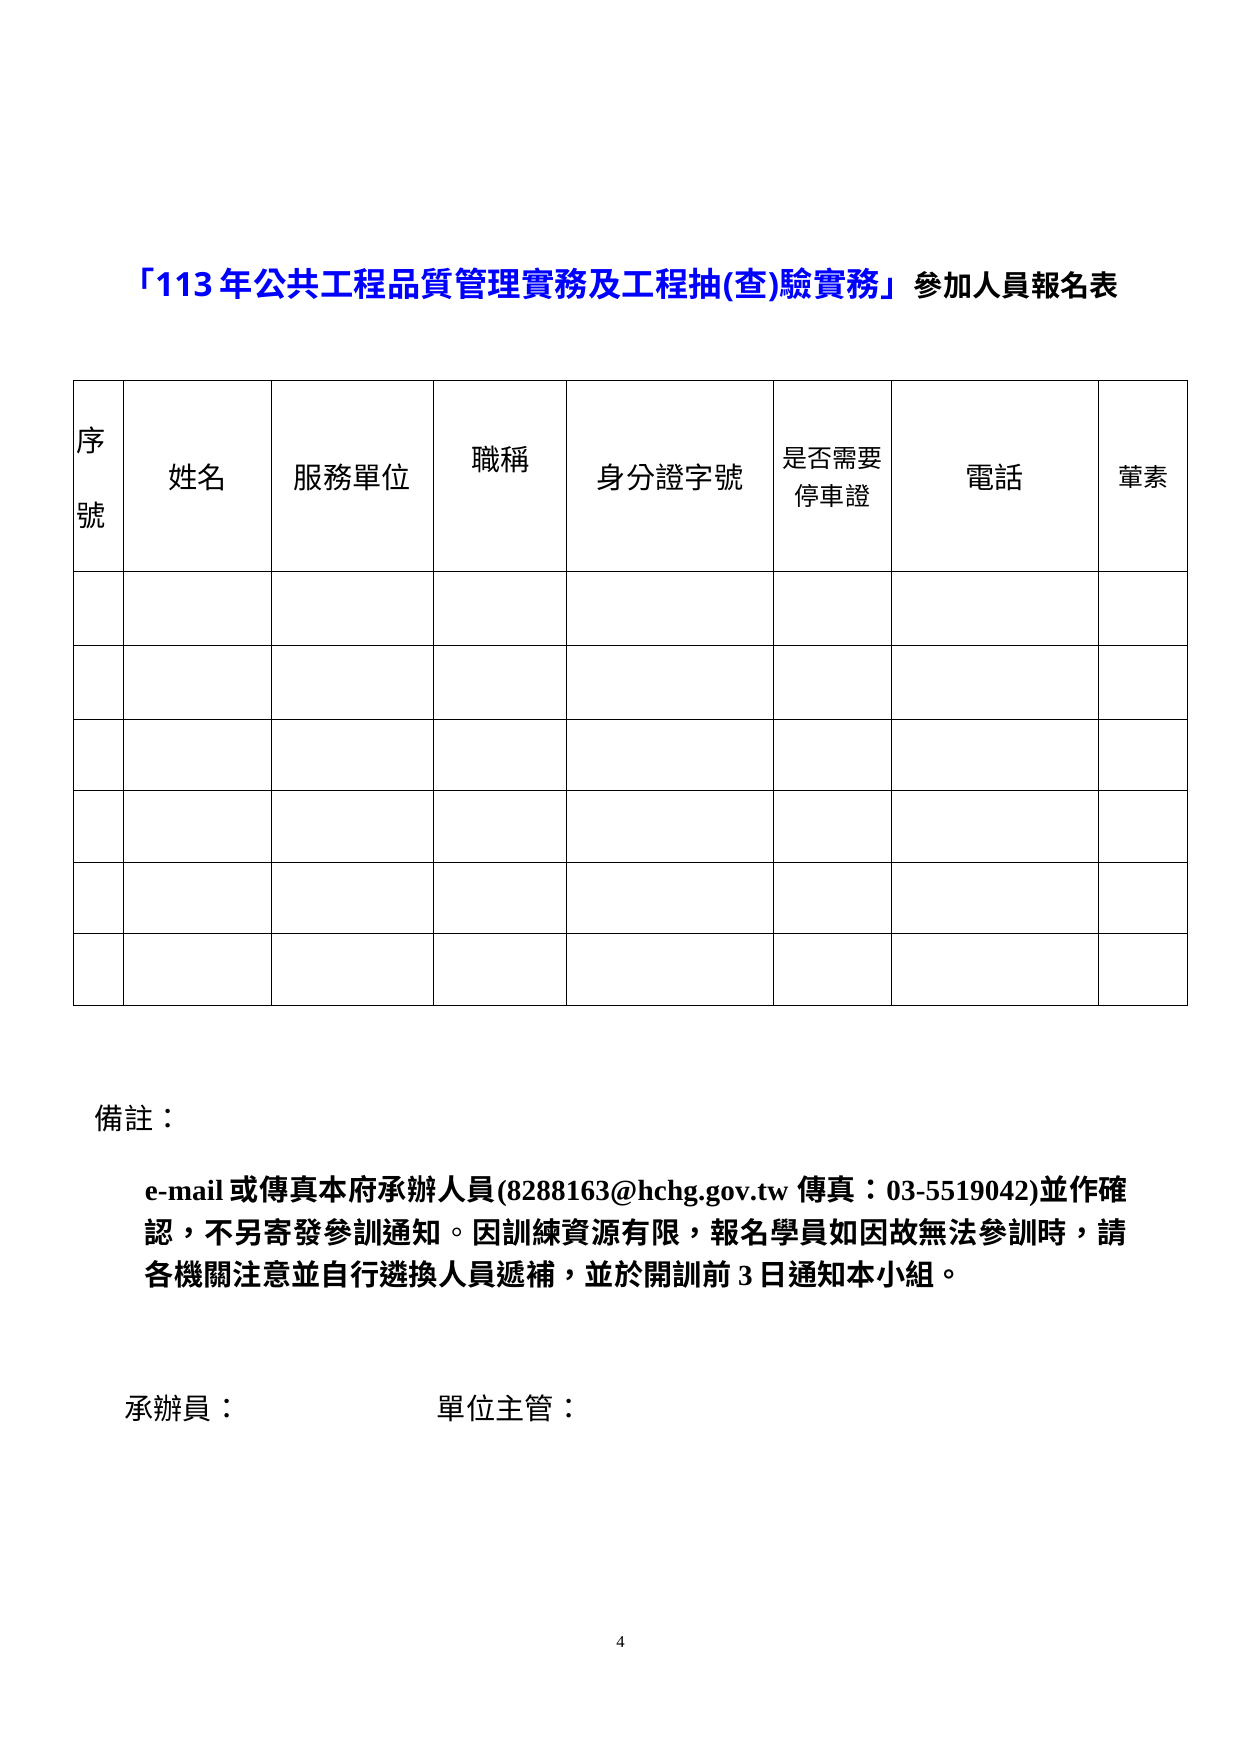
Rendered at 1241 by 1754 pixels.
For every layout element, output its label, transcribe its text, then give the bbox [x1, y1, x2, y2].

table_cell [1099, 863, 1187, 933]
table_cell [74, 791, 123, 862]
text 備註： [94, 1079, 1146, 1154]
table_cell [1099, 646, 1187, 719]
table_header 是否需要 停車證 [774, 381, 891, 571]
table_header 序號 [74, 381, 123, 571]
table_cell [74, 646, 123, 719]
table_cell [74, 572, 123, 645]
table_cell [124, 863, 271, 933]
table_cell [567, 720, 773, 790]
table_cell [892, 863, 1098, 933]
table_cell [567, 863, 773, 933]
table_cell [567, 934, 773, 1005]
table_cell [567, 572, 773, 645]
table_cell [272, 646, 433, 719]
table_cell [1099, 791, 1187, 862]
table_cell [124, 572, 271, 645]
table_cell [1099, 934, 1187, 1005]
table_cell [892, 934, 1098, 1005]
table_header 服務單位 [272, 381, 433, 571]
table_header 身分證字號 [567, 381, 773, 571]
table_cell [124, 934, 271, 1005]
table_cell [272, 934, 433, 1005]
table_cell [1099, 572, 1187, 645]
table_cell [892, 791, 1098, 862]
table_cell [124, 791, 271, 862]
text e-mail或傳真本府承辦人員(8288163@hchg.gov.tw 傳真：03-5519042)並作確認，不另寄發參訓通知。因訓練資源有限，報名學員如因故無法參訓時，請各機關注意並自行遴換人員遞補，並於開訓前3日通知本小組。 [144, 1167, 1128, 1294]
text 「113年公共工程品質管理實務及工程抽(查)驗實務」參加人員報名表 [94, 258, 1146, 306]
table_cell [434, 572, 566, 645]
table_cell [74, 934, 123, 1005]
table_cell [892, 646, 1098, 719]
table_cell [74, 720, 123, 790]
table_cell [434, 646, 566, 719]
table_cell [567, 791, 773, 862]
table_cell [1099, 720, 1187, 790]
table_cell [774, 863, 891, 933]
table_cell [272, 572, 433, 645]
table_cell [774, 572, 891, 645]
table_cell [272, 720, 433, 790]
table_cell [774, 791, 891, 862]
table_cell [774, 646, 891, 719]
table_cell [434, 791, 566, 862]
table_header 葷素 [1099, 381, 1187, 571]
table_header 職稱 [434, 381, 566, 571]
table_cell [434, 934, 566, 1005]
table_header 電話 [892, 381, 1098, 571]
table_cell [774, 720, 891, 790]
table_cell [74, 863, 123, 933]
table_cell [434, 863, 566, 933]
table_cell [434, 720, 566, 790]
text 承辦員： 單位主管： [94, 1369, 1146, 1444]
table_cell [272, 863, 433, 933]
table_cell [774, 934, 891, 1005]
table_cell [892, 572, 1098, 645]
table_cell [124, 646, 271, 719]
table_cell [892, 720, 1098, 790]
table_header 姓名 [124, 381, 271, 571]
table_cell [124, 720, 271, 790]
table_cell [272, 791, 433, 862]
table_cell [567, 646, 773, 719]
